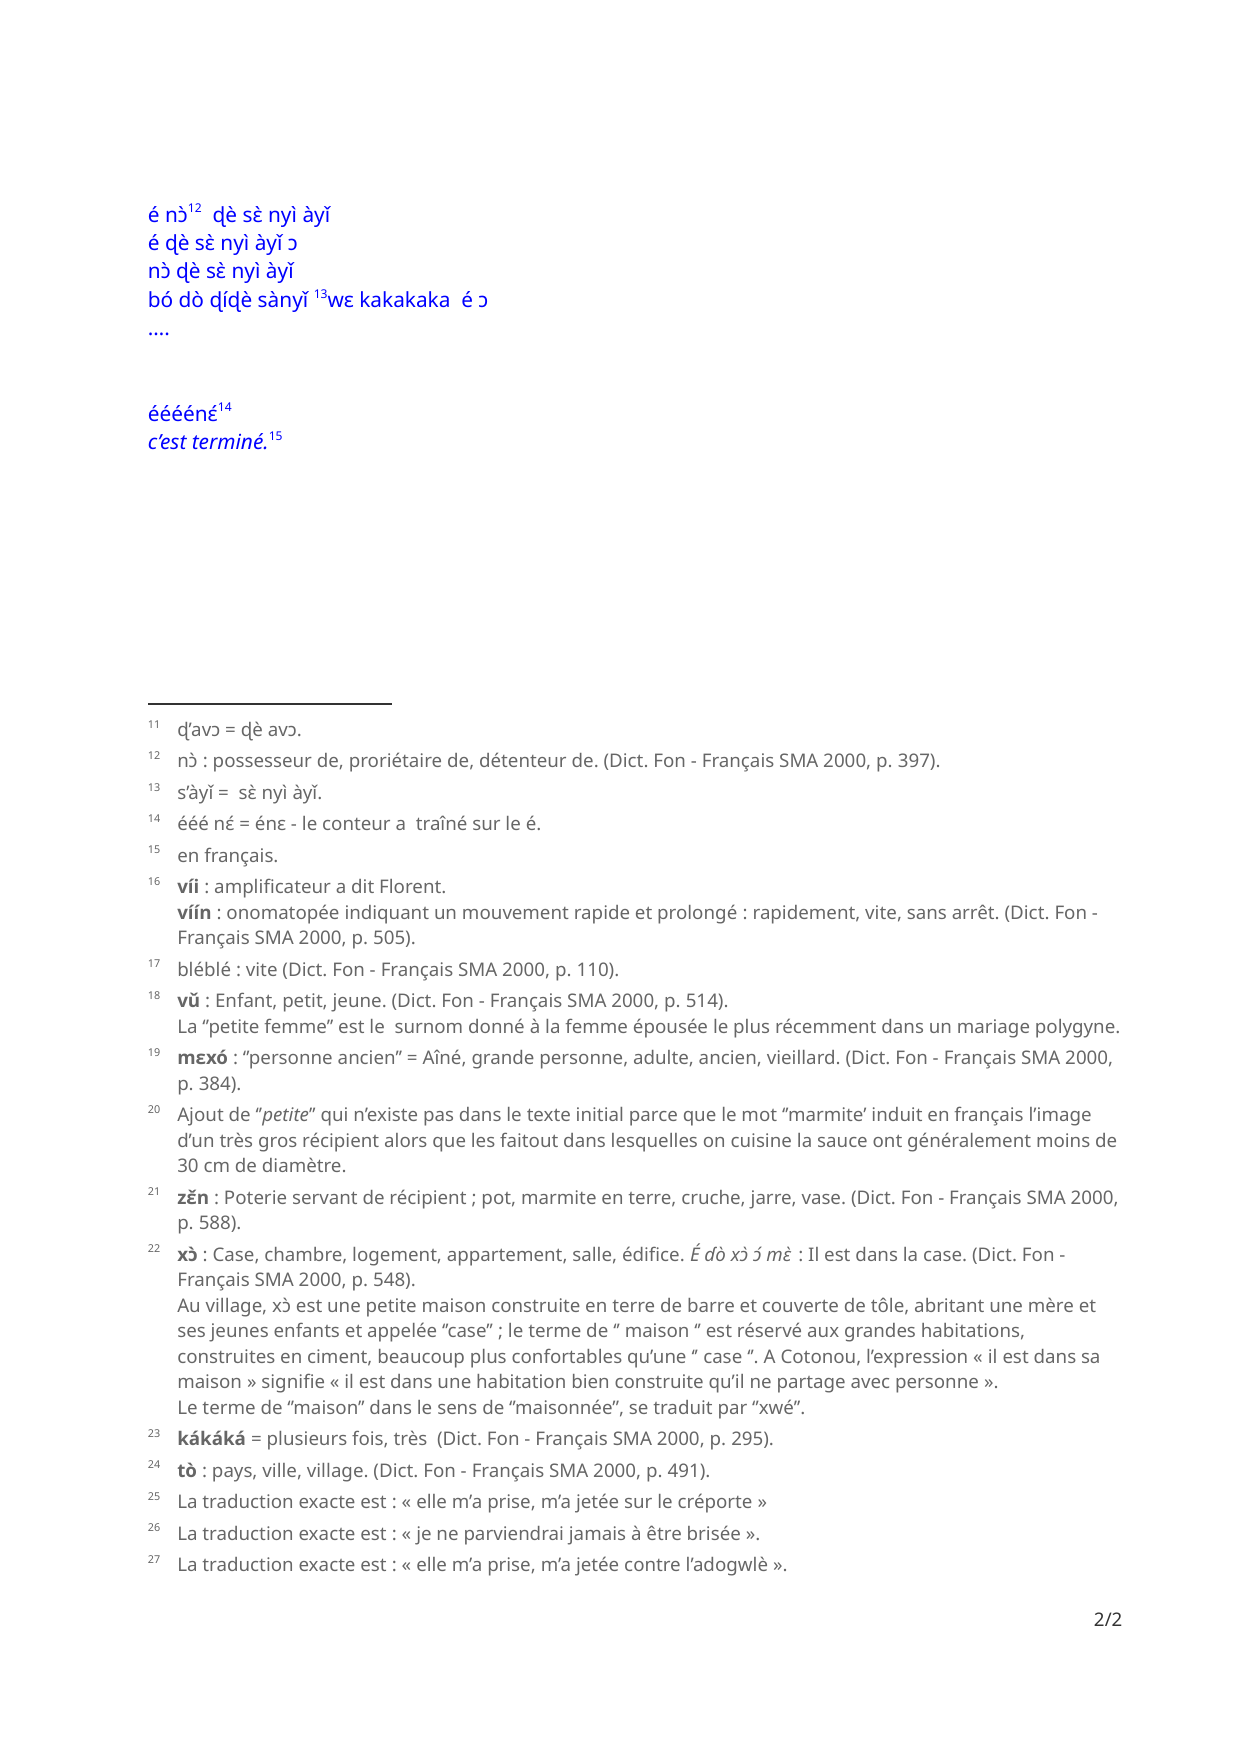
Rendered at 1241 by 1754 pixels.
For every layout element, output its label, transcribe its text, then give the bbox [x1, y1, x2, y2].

table_header [561, 200, 1122, 484]
table_header hwènùxó cè sɔ́ nŭ vííí bó yi jɛ̀ Dadá Sɛ́gbó ɗokpó jǐ ... bó dǎwǔ, dǎwǔ ! ... bɔ̀ yé wa dɔ lé Bokɔ́ – Fá ….? Bokɔ́nɔ̀ ɗɔ vɔ̌ dé ni bɔ é sa ... é ɗɔ é ni fouiller xɔ̌ tɔn ni fouiller xɔ̌ tɔn é gbavɔ nyǒnù towè-è nùsúnnú zěn dò yonu tɔn é ɔ é gbavɔ, ... bɛ laNyɔn Wéé sɔ. « Nyɔn Wéé’’, nyì é dò hwǎn ma lɛ wǔ yonu éé sɔ́ mi gbà dádòkpé [un] ma dó gbi gbà sɔ́ mi gbà dádogwlè [un] ma dó gbi gbà ‘dogwlè ‘dogwlè é gbà mi é …. é ɖ’avɔ sɛ́ ayǐ ɔ é nɔ̀ ɖè sɛ̀ nyì àyǐ é ɖè sɛ̀ nyì àyǐ ɔ nɔ̀ ɖè sɛ̀ nyì àyǐ bó dò ɖíɖè sànyǐ wɛ kakakaka é ɔ …. éééénɛ́ c’est terminé. [148, 200, 561, 484]
